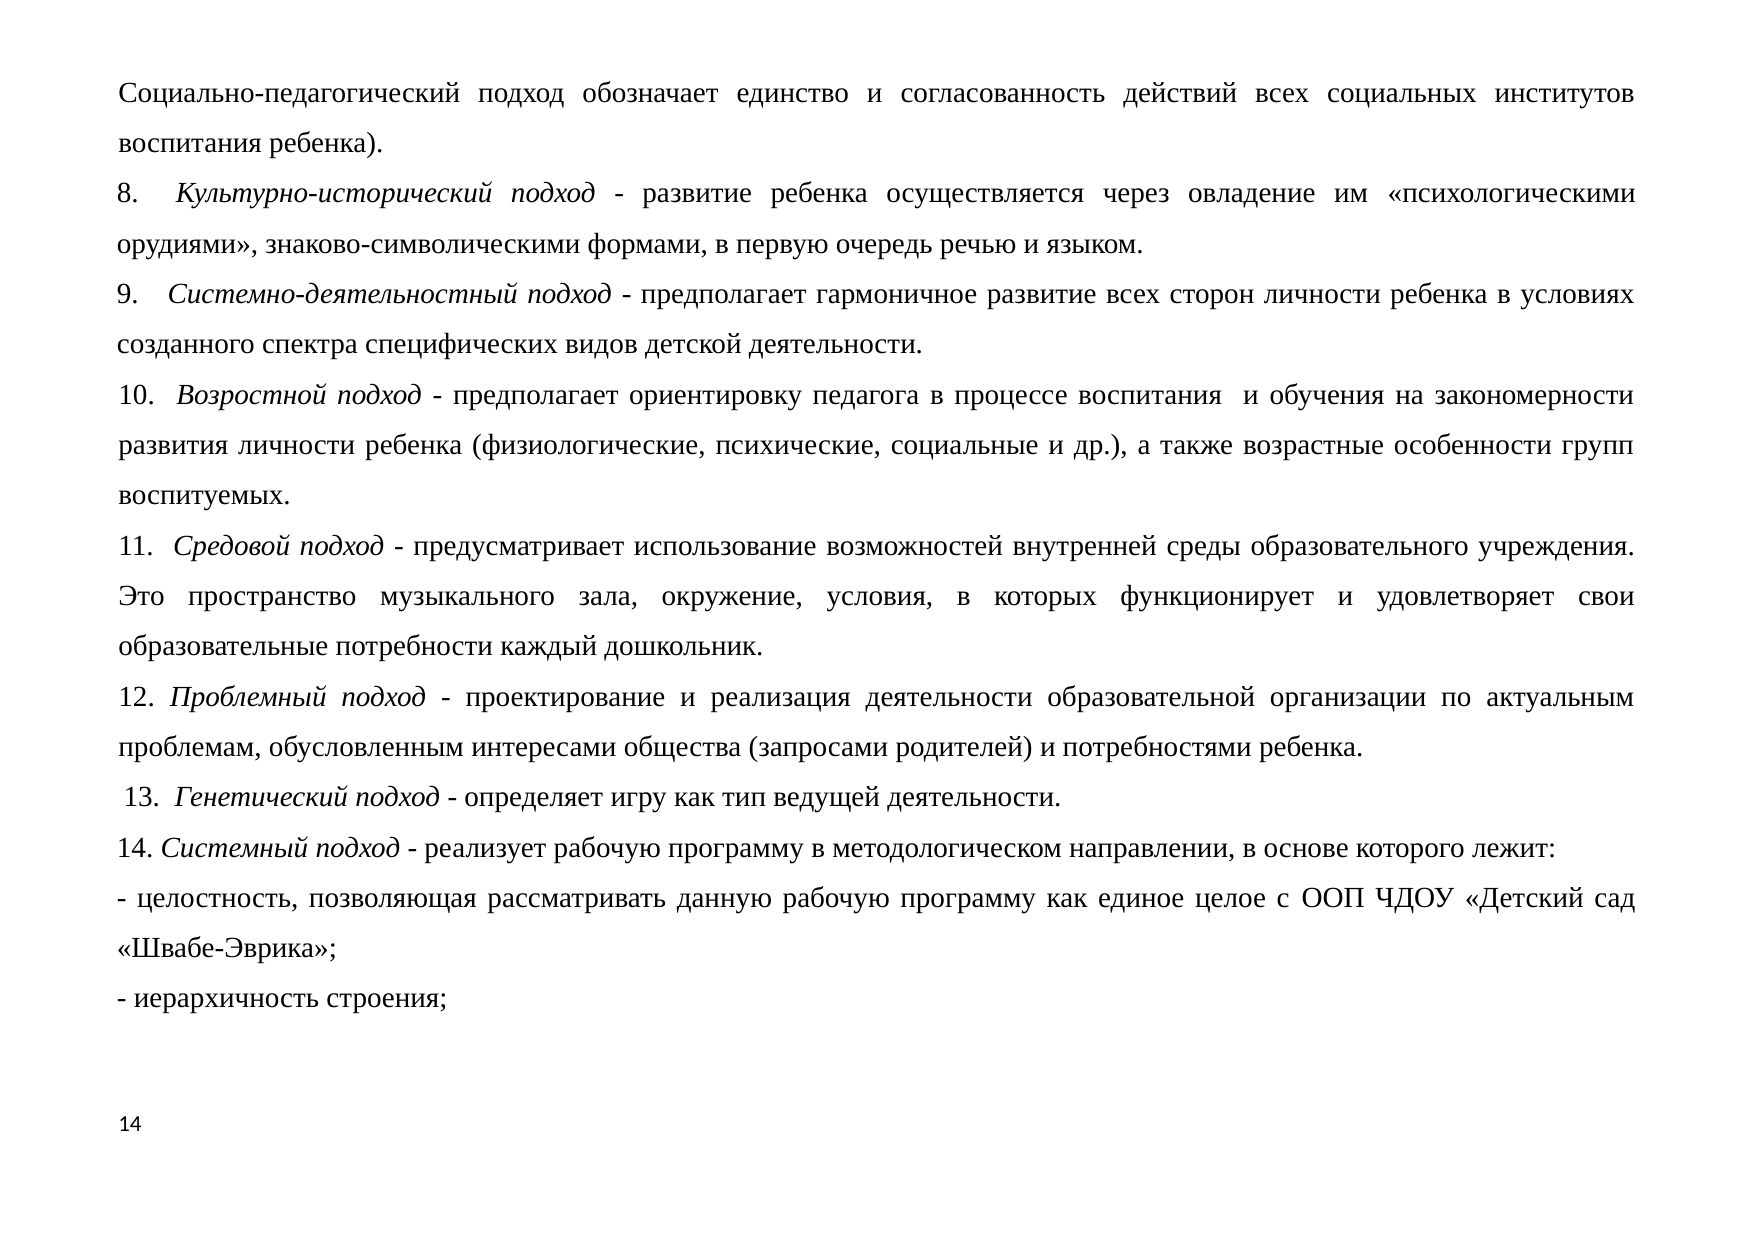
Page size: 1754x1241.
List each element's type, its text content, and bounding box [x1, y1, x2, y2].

text Социально-педагогический подход обозначает единство и согласованность действий всех социальных институтов воспитания ребенка). [118, 75, 1636, 159]
text 14. Системный подход - реализует рабочую программу в методологическом направлении, в основе которого лежит: [117, 830, 1636, 863]
text 11. Средовой подход - предусматривает использование возможностей внутренней среды образовательного учреждения. Это пространство музыкального зала, окружение, условия, в которых функционирует и удовлетворяет свои образовательные потребности каждый дошкольник. [118, 528, 1636, 662]
text - иерархичность строения; [117, 981, 1636, 1014]
text 8. Культурно-исторический подход - развитие ребенка осуществляется через овладение им «психологическими орудиями», знаково-символическими формами, в первую очередь речью и языком. [117, 176, 1636, 259]
text 9. Системно-деятельностный подход - предполагает гармоничное развитие всех сторон личности ребенка в условиях созданного спектра специфических видов детской деятельности. [117, 276, 1636, 360]
text 12. Проблемный подход - проектирование и реализация деятельности образовательной организации по актуальным проблемам, обусловленным интересами общества (запросами родителей) и потребностями ребенка. [118, 679, 1636, 763]
text - целостность, позволяющая рассматривать данную рабочую программу как единое целое с ООП ЧДОУ «Детский сад «Швабе-Эврика»; [117, 880, 1636, 964]
text 10. Возростной подход - предполагает ориентировку педагога в процессе воспитания и обучения на закономерности развития личности ребенка (физиологические, психические, социальные и др.), а также возрастные особенности групп воспитуемых. [118, 377, 1636, 511]
text 13. Генетический подход - определяет игру как тип ведущей деятельности. [123, 779, 1636, 813]
